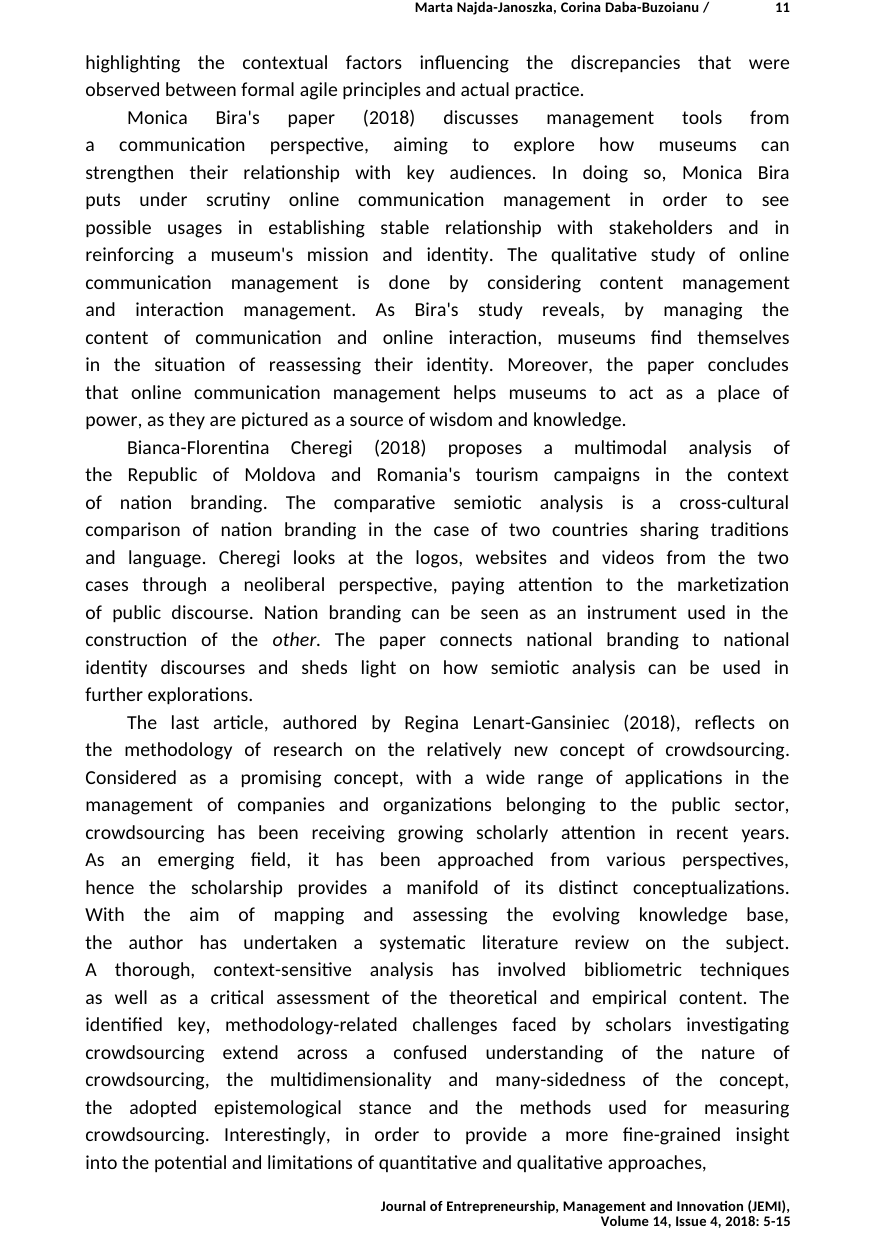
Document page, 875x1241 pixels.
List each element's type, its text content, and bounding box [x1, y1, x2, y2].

text Marta Najda-Janoszka, Corina Daba-Buzoianu / 11 [414, 1, 794, 15]
text highlighting the contextual factors influencing the discrepancies that were observed between formal agile principles and actual practice. [85, 47, 791, 102]
text The last article, authored by Regina Lenart-Gansiniec (2018), reflects on the methodology of research on the relatively new concept of crowdsourcing. Considered as a promising concept, with a wide range of applications in the management of companies and organizations belonging to the public sector, crowdsourcing has been receiving growing scholarly attention in recent years. As an emerging field, it has been approached from various perspectives, hence the scholarship provides a manifold of its distinct conceptualizations. With the aim of mapping and assessing the evolving knowledge base, the author has undertaken a systematic literature review on the subject. A thorough, context-sensitive analysis has involved bibliometric techniques as well as a critical assessment of the theoretical and empirical content. The identified key, methodology-related challenges faced by scholars investigating crowdsourcing extend across a confused understanding of the nature of crowdsourcing, the multidimensionality and many-sidedness of the concept, the adopted epistemological stance and the methods used for measuring crowdsourcing. Interestingly, in order to provide a more fine-grained insight into the potential and limitations of quantitative and qualitative approaches, [85, 707, 791, 1175]
text Volume 14, Issue 4, 2018: 5-15 [308, 1215, 791, 1229]
text Bianca-Florentina Cheregi (2018) proposes a multimodal analysis of the Republic of Moldova and Romania's tourism campaigns in the context of nation branding. The comparative semiotic analysis is a cross-cultural comparison of nation branding in the case of two countries sharing traditions and language. Cheregi looks at the logos, websites and videos from the two cases through a neoliberal perspective, paying attention to the marketization of public discourse. Nation branding can be seen as an instrument used in the construction of the other. The paper connects national branding to national identity discourses and sheds light on how semiotic analysis can be used in further explorations. [85, 432, 791, 707]
text Journal of Entrepreneurship, Management and Innovation (JEMI), [308, 1200, 791, 1215]
text Monica Bira's paper (2018) discusses management tools from a communication perspective, aiming to explore how museums can strengthen their relationship with key audiences. In doing so, Monica Bira puts under scrutiny online communication management in order to see possible usages in establishing stable relationship with stakeholders and in reinforcing a museum's mission and identity. The qualitative study of online communication management is done by considering content management and interaction management. As Bira's study reveals, by managing the content of communication and online interaction, museums find themselves in the situation of reassessing their identity. Moreover, the paper concludes that online communication management helps museums to act as a place of power, as they are pictured as a source of wisdom and knowledge. [85, 102, 791, 432]
